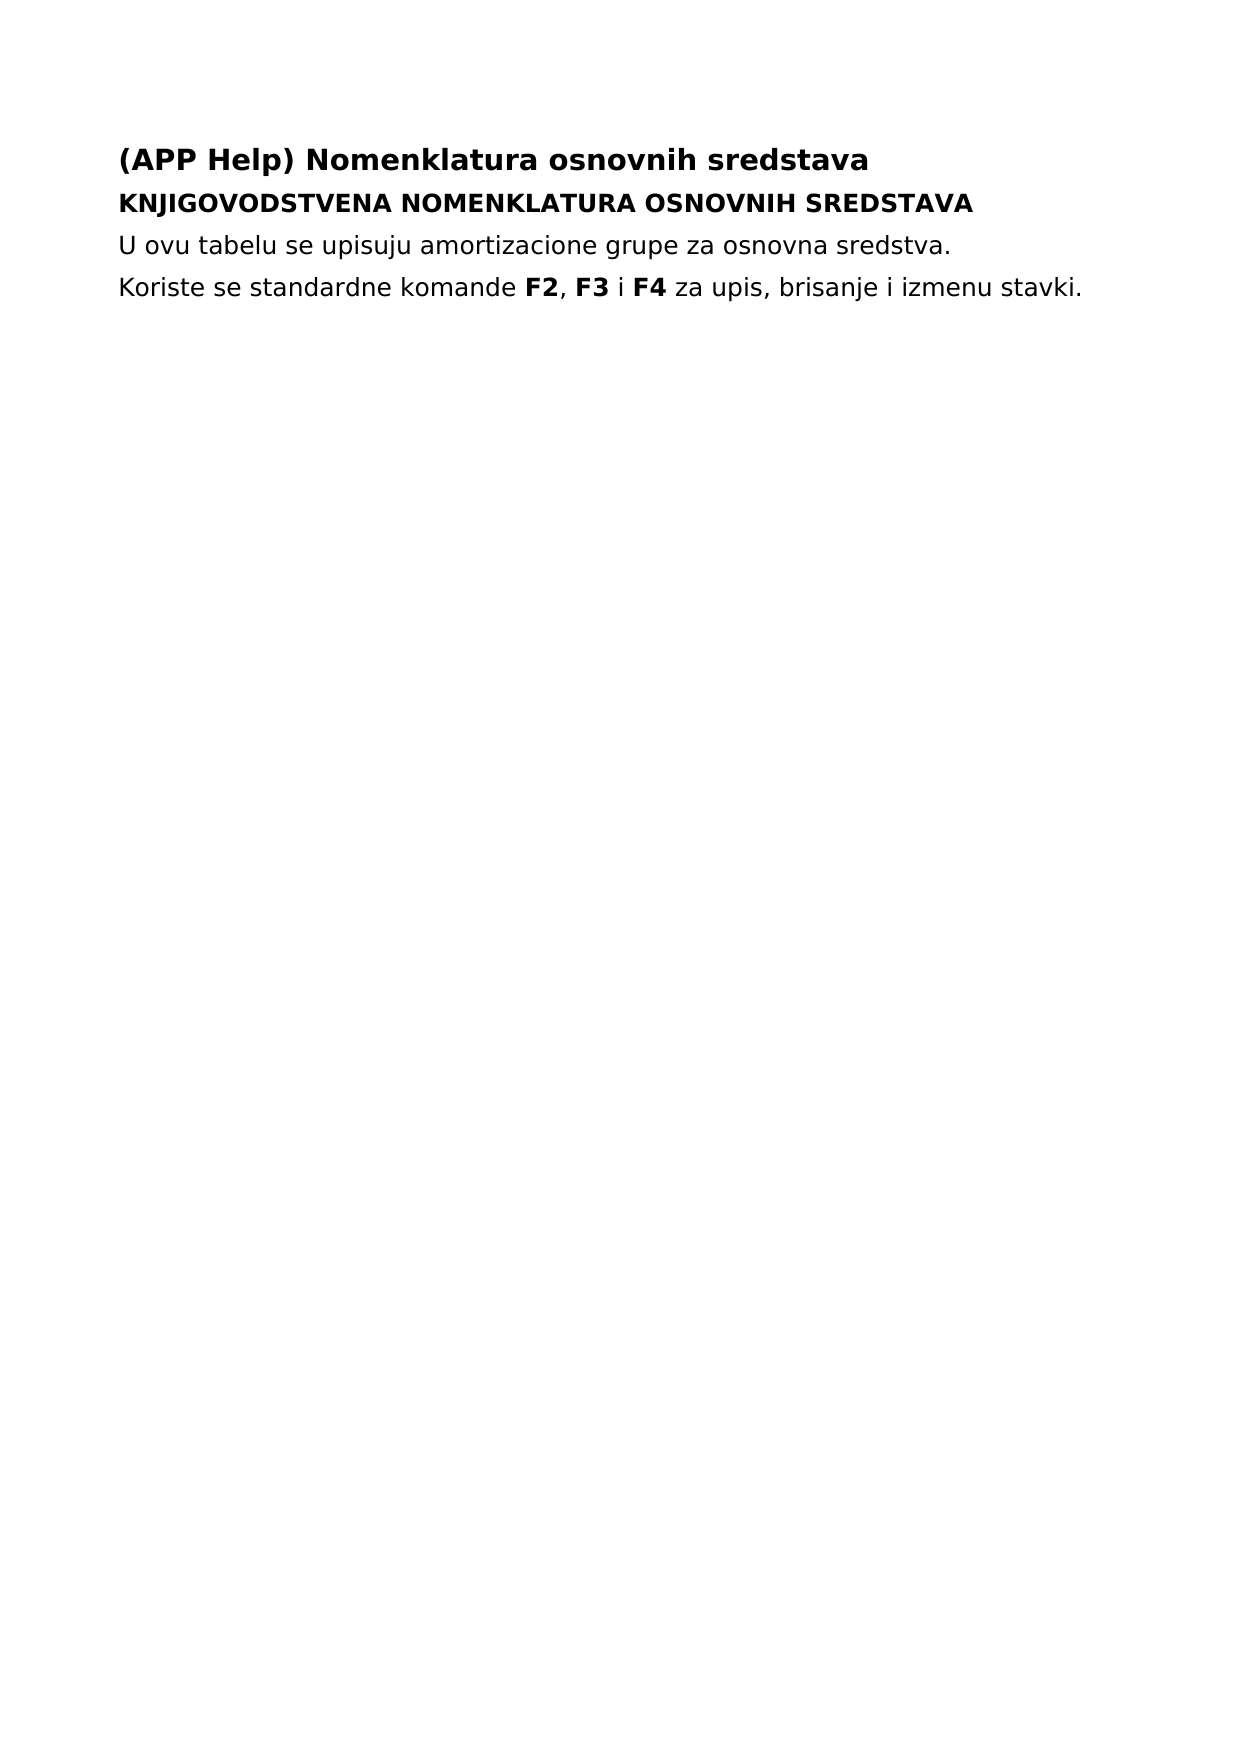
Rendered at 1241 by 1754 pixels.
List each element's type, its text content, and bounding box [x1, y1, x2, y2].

text KNJIGOVODSTVENA NOMENKLATURA OSNOVNIH SREDSTAVA [118, 189, 1122, 219]
text U ovu tabelu se upisuju amortizacione grupe za osnovna sredstva. [118, 231, 1122, 260]
subtitle (APP Help) Nomenklatura osnovnih sredstava [118, 143, 1122, 177]
text Koriste se standardne komande F2, F3 i F4 za upis, brisanje i izmenu stavki. [118, 273, 1122, 302]
